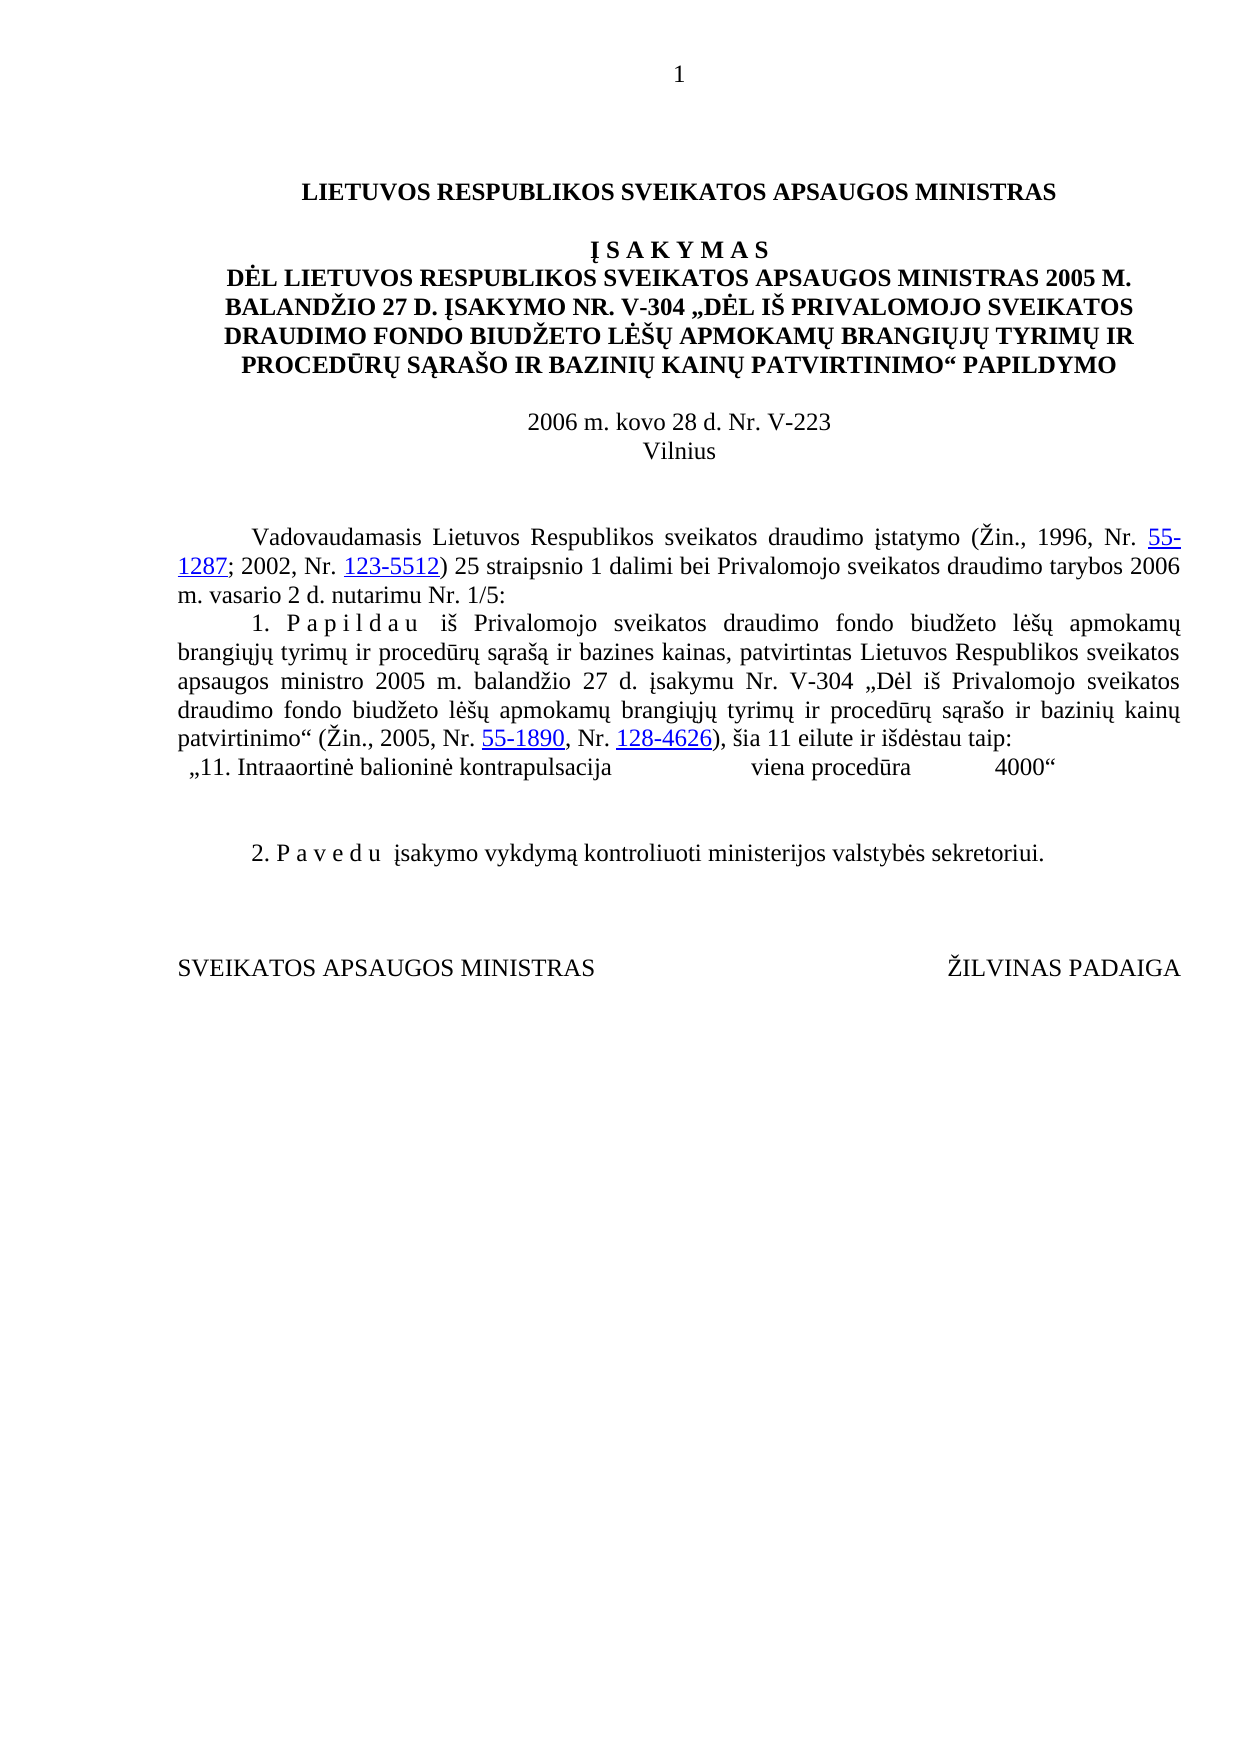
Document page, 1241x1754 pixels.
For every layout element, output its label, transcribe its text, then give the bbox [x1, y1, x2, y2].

text Vilnius [177, 436, 1181, 465]
text SVEIKATOS APSAUGOS MINISTRAS ŽILVINAS PADAIGA [177, 953, 1181, 982]
text 2006 m. kovo 28 d. Nr. V-223 [177, 407, 1181, 436]
text Vadovaudamasis Lietuvos Respublikos sveikatos draudimo įstatymo (Žin., 1996, Nr. 55-1287; 2002, Nr. 123-5512) 25 straipsnio 1 dalimi bei Privalomojo sveikatos draudimo tarybos 2006 m. vasario 2 d. nutarimu Nr. 1/5: [177, 522, 1181, 608]
table_header viena procedūra [740, 752, 983, 781]
text 1. Papildau iš Privalomojo sveikatos draudimo fondo biudžeto lėšų apmokamų brangiųjų tyrimų ir procedūrų sąrašą ir bazines kainas, patvirtintas Lietuvos Respublikos sveikatos apsaugos ministro 2005 m. balandžio 27 d. įsakymu Nr. V-304 „Dėl iš Privalomojo sveikatos draudimo fondo biudžeto lėšų apmokamų brangiųjų tyrimų ir procedūrų sąrašo ir bazinių kainų patvirtinimo“ (Žin., 2005, Nr. 55-1890, Nr. 128-4626), šia 11 eilute ir išdėstau taip: [177, 608, 1181, 752]
text DĖL LIETUVOS RESPUBLIKOS SVEIKATOS APSAUGOS MINISTRAS 2005 M. BALANDŽIO 27 D. ĮSAKYMO NR. V-304 „DĖL IŠ PRIVALOMOJO SVEIKATOS DRAUDIMO FONDO BIUDŽETO LĖŠŲ APMOKAMŲ BRANGIŲJŲ TYRIMŲ IR PROCEDŪRŲ SĄRAŠO IR BAZINIŲ KAINŲ PATVIRTINIMO“ PAPILDYMO [177, 263, 1181, 378]
text LIETUVOS RESPUBLIKOS SVEIKATOS APSAUGOS MINISTRAS [177, 177, 1181, 206]
table_header „11. Intraaortinė balioninė kontrapulsacija [177, 752, 739, 781]
text Į S A K Y M A S [177, 235, 1181, 263]
text 2. Pavedu įsakymo vykdymą kontroliuoti ministerijos valstybės sekretoriui. [177, 838, 1181, 867]
table_header 4000“ [983, 752, 1204, 781]
